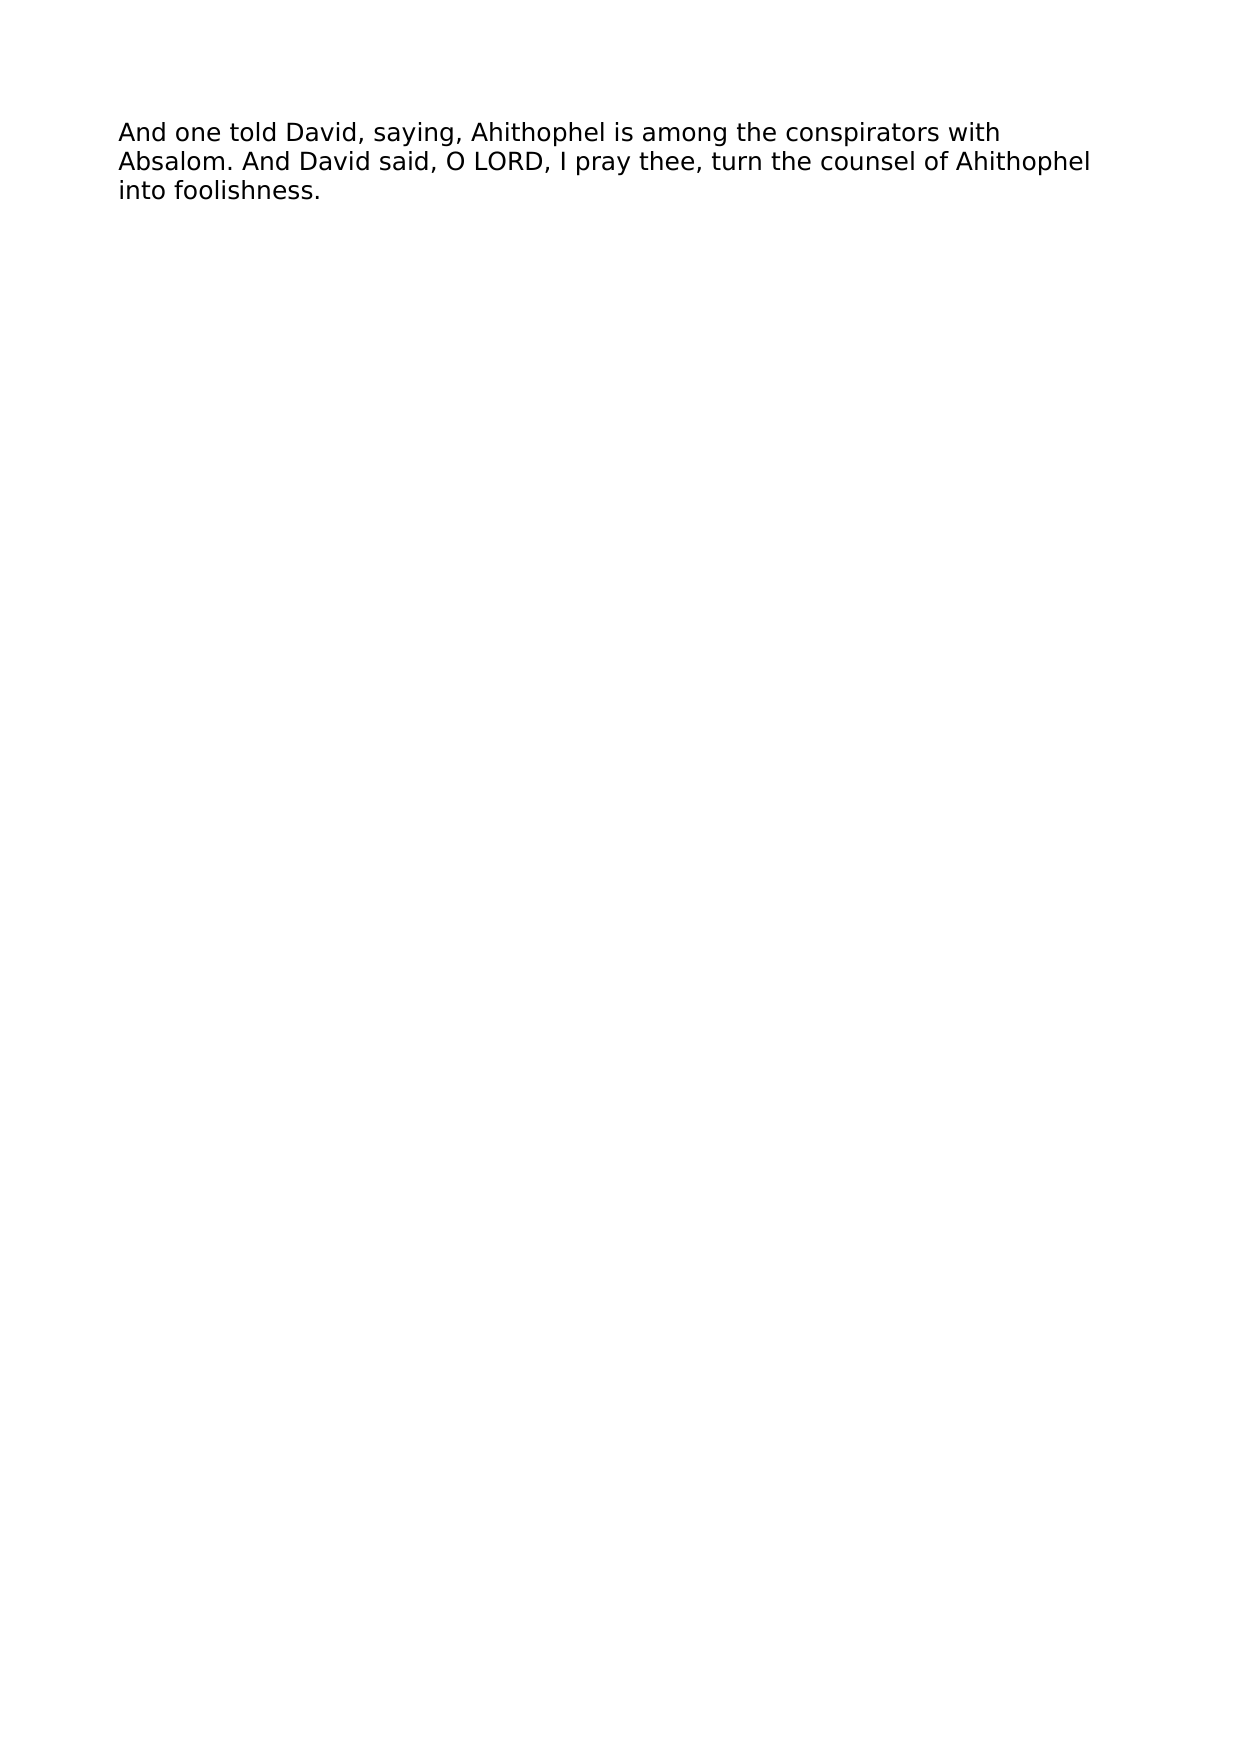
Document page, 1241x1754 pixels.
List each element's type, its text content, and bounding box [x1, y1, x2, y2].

text And one told David, saying, Ahithophel is among the conspirators with Absalom. And David said, O LORD, I pray thee, turn the counsel of Ahithophel into foolishness. [118, 118, 1122, 206]
